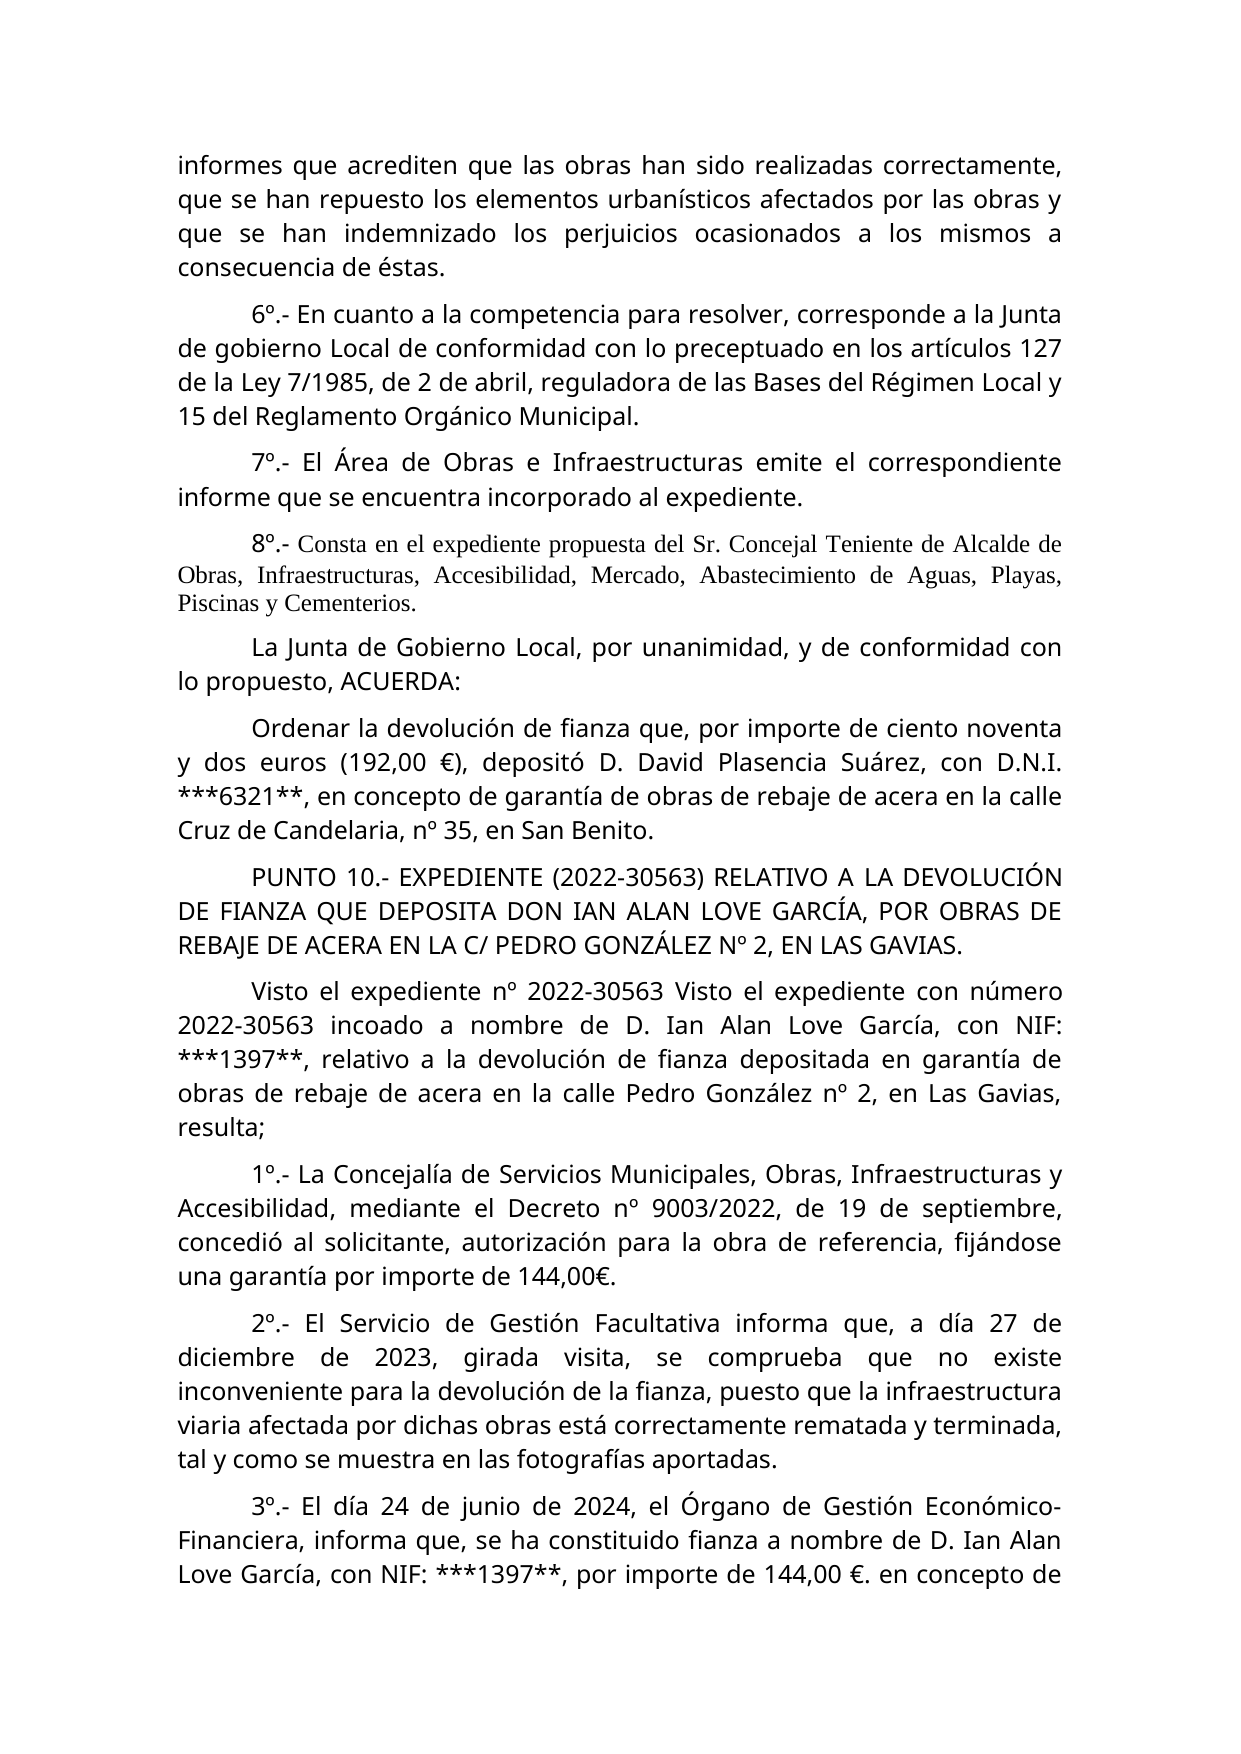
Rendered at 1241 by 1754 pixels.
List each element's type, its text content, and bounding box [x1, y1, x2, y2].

text 1º.- La Concejalía de Servicios Municipales, Obras, Infraestructuras y Accesibilidad, mediante el Decreto nº 9003/2022, de 19 de septiembre, concedió al solicitante, autorización para la obra de referencia, fijándose una garantía por importe de 144,00€. [177, 1157, 1063, 1293]
text 2º.- El Servicio de Gestión Facultativa informa que, a día 27 de diciembre de 2023, girada visita, se comprueba que no existe inconveniente para la devolución de la fianza, puesto que la infraestructura viaria afectada por dichas obras está correctamente rematada y terminada, tal y como se muestra en las fotografías aportadas. [177, 1305, 1063, 1476]
text 7º.- El Área de Obras e Infraestructuras emite el correspondiente informe que se encuentra incorporado al expediente. [177, 445, 1063, 513]
text informes que acrediten que las obras han sido realizadas correctamente, que se han repuesto los elementos urbanísticos afectados por las obras y que se han indemnizado los perjuicios ocasionados a los mismos a consecuencia de éstas. [177, 148, 1063, 284]
text Visto el expediente nº 2022-30563 Visto el expediente con número 2022-30563 incoado a nombre de D. Ian Alan Love García, con NIF: ***1397**, relativo a la devolución de fianza depositada en garantía de obras de rebaje de acera en la calle Pedro González nº 2, en Las Gavias, resulta; [177, 974, 1063, 1144]
text La Junta de Gobierno Local, por unanimidad, y de conformidad con lo propuesto, ACUERDA: [177, 630, 1063, 698]
text PUNTO 10.- EXPEDIENTE (2022-30563) RELATIVO A LA DEVOLUCIÓN DE FIANZA QUE DEPOSITA DON IAN ALAN LOVE GARCÍA, POR OBRAS DE REBAJE DE ACERA EN LA C/ PEDRO GONZÁLEZ Nº 2, EN LAS GAVIAS. [177, 859, 1063, 961]
text Ordenar la devolución de fianza que, por importe de ciento noventa y dos euros (192,00 €), depositó D. David Plasencia Suárez, con D.N.I. ***6321**, en concepto de garantía de obras de rebaje de acera en la calle Cruz de Candelaria, nº 35, en San Benito. [177, 710, 1063, 847]
text 6º.- En cuanto a la competencia para resolver, corresponde a la Junta de gobierno Local de conformidad con lo preceptuado en los artículos 127 de la Ley 7/1985, de 2 de abril, reguladora de las Bases del Régimen Local y 15 del Reglamento Orgánico Municipal. [177, 296, 1063, 433]
text 8º.- Consta en el expediente propuesta del Sr. Concejal Teniente de Alcalde de Obras, Infraestructuras, Accesibilidad, Mercado, Abastecimiento de Aguas, Playas, Piscinas y Cementerios. [177, 526, 1063, 617]
text 3º.- El día 24 de junio de 2024, el Órgano de Gestión Económico-Financiera, informa que, se ha constituido fianza a nombre de D. Ian Alan Love García, con NIF: ***1397**, por importe de 144,00 €. en concepto de [177, 1488, 1063, 1590]
